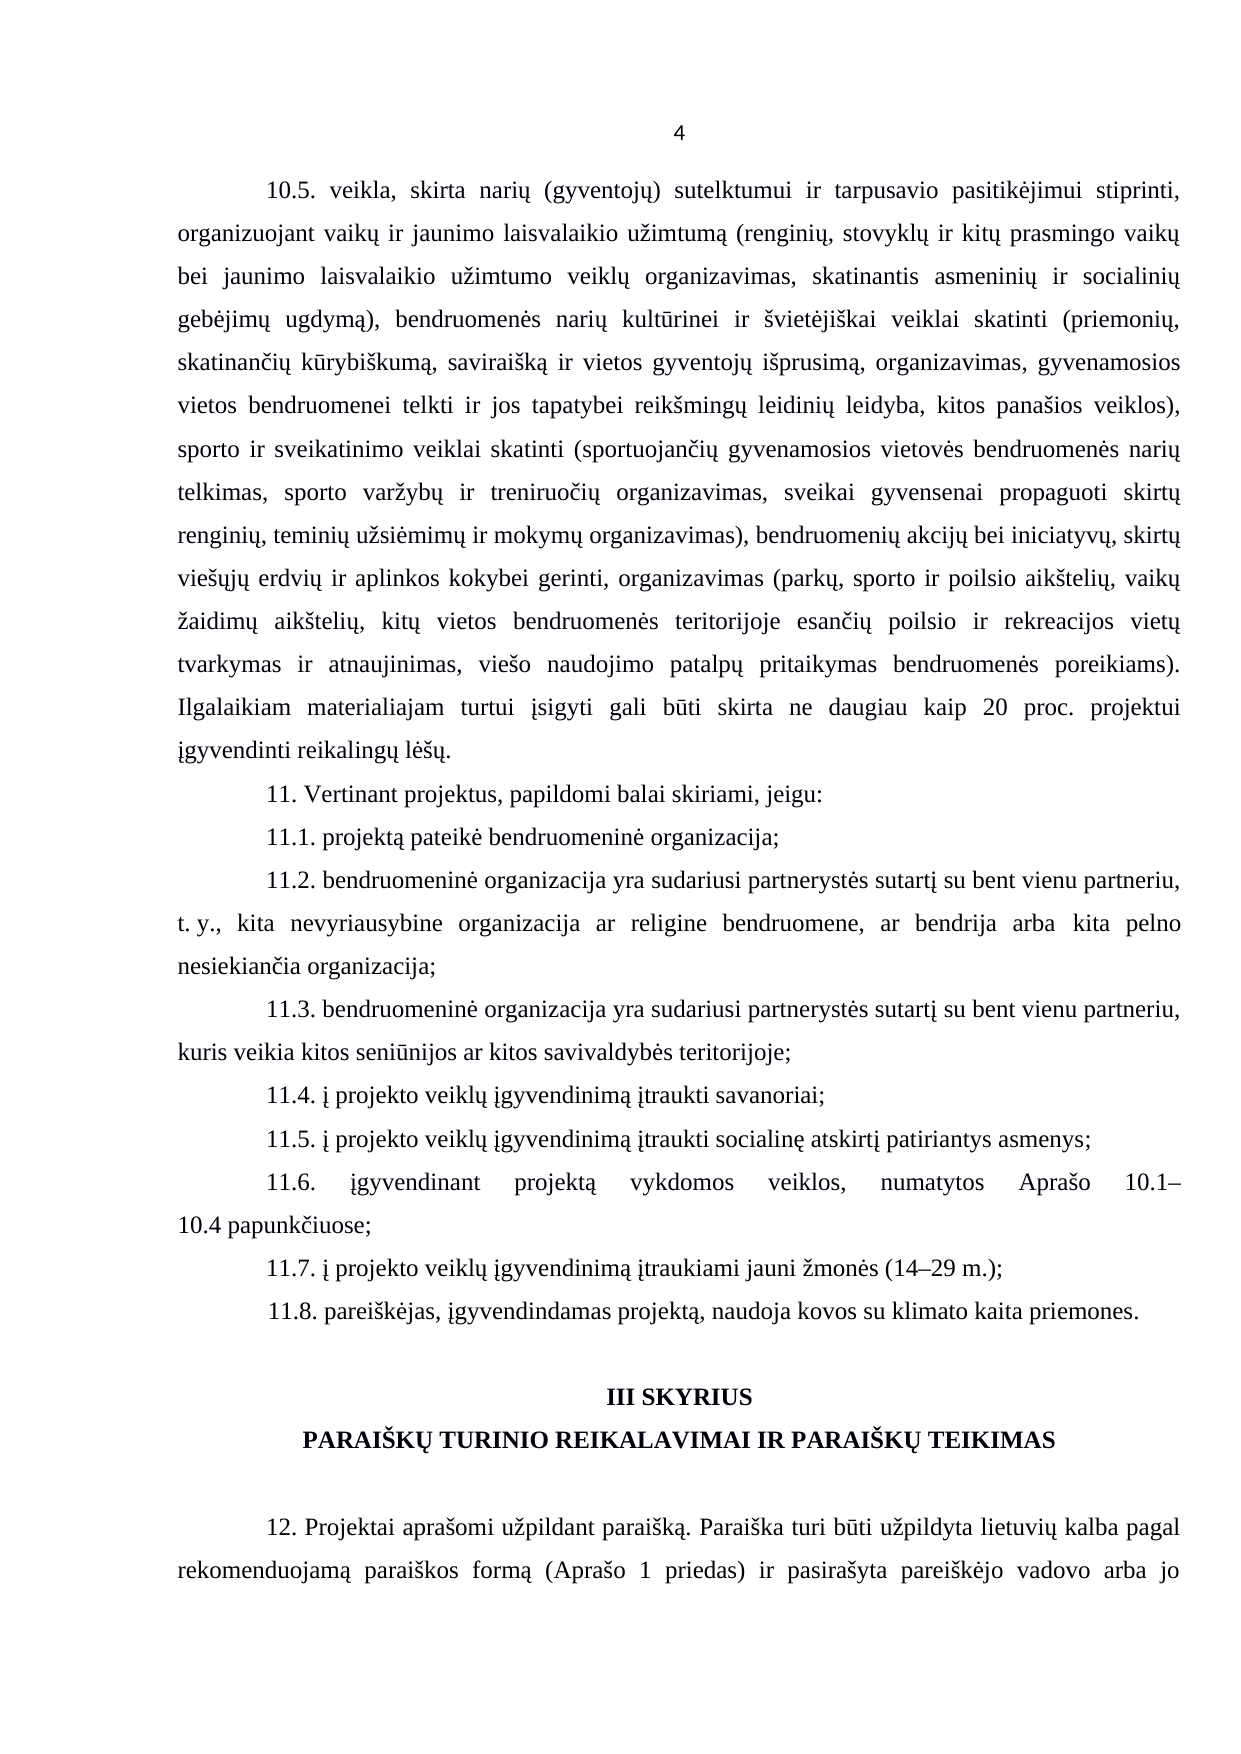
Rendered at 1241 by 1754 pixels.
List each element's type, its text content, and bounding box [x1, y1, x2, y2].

text 11.1. projektą pateikė bendruomeninė organizacija; [177, 822, 1181, 851]
text 11.5. į projekto veiklų įgyvendinimą įtraukti socialinę atskirtį patiriantys asmenys; [177, 1124, 1181, 1152]
text 11.8. pareiškėjas, įgyvendindamas projektą, naudoja kovos su klimato kaita priemones. [177, 1296, 1181, 1325]
text III SKYRIUS [177, 1382, 1181, 1411]
text 12. Projektai aprašomi užpildant paraišką. Paraiška turi būti užpildyta lietuvių kalba pagal rekomenduojamą paraiškos formą (Aprašo 1 priedas) ir pasirašyta pareiškėjo vadovo arba jo [177, 1512, 1181, 1584]
text 11.6. įgyvendinant projektą vykdomos veiklos, numatytos Aprašo 10.1–10.4 papunkčiuose; [177, 1167, 1181, 1239]
text 11.2. bendruomeninė organizacija yra sudariusi partnerystės sutartį su bent vienu partneriu, t. y., kita nevyriausybine organizacija ar religine bendruomene, ar bendrija arba kita pelno nesiekiančia organizacija; [177, 865, 1181, 980]
text 11.3. bendruomeninė organizacija yra sudariusi partnerystės sutartį su bent vienu partneriu, kuris veikia kitos seniūnijos ar kitos savivaldybės teritorijoje; [177, 994, 1181, 1066]
text 11. Vertinant projektus, papildomi balai skiriami, jeigu: [177, 779, 1181, 807]
text 11.4. į projekto veiklų įgyvendinimą įtraukti savanoriai; [177, 1081, 1181, 1109]
text 11.7. į projekto veiklų įgyvendinimą įtraukiami jauni žmonės (14–29 m.); [177, 1253, 1181, 1282]
text 10.5. veikla, skirta narių (gyventojų) sutelktumui ir tarpusavio pasitikėjimui stiprinti, organizuojant vaikų ir jaunimo laisvalaikio užimtumą (renginių, stovyklų ir kitų prasmingo vaikų bei jaunimo laisvalaikio užimtumo veiklų organizavimas, skatinantis asmeninių ir socialinių gebėjimų ugdymą), bendruomenės narių kultūrinei ir švietėjiškai veiklai skatinti (priemonių, skatinančių kūrybiškumą, saviraišką ir vietos gyventojų išprusimą, organizavimas, gyvenamosios vietos bendruomenei telkti ir jos tapatybei reikšmingų leidinių leidyba, kitos panašios veiklos), sporto ir sveikatinimo veiklai skatinti (sportuojančių gyvenamosios vietovės bendruomenės narių telkimas, sporto varžybų ir treniruočių organizavimas, sveikai gyvensenai propaguoti skirtų renginių, teminių užsiėmimų ir mokymų organizavimas), bendruomenių akcijų bei iniciatyvų, skirtų viešųjų erdvių ir aplinkos kokybei gerinti, organizavimas (parkų, sporto ir poilsio aikštelių, vaikų žaidimų aikštelių, kitų vietos bendruomenės teritorijoje esančių poilsio ir rekreacijos vietų tvarkymas ir atnaujinimas, viešo naudojimo patalpų pritaikymas bendruomenės poreikiams). Ilgalaikiam materialiajam turtui įsigyti gali būti skirta ne daugiau kaip 20 proc. projektui įgyvendinti reikalingų lėšų. [177, 175, 1181, 764]
text PARAIŠKŲ TURINIO REIKALAVIMAI IR PARAIŠKŲ TEIKIMAS [177, 1426, 1181, 1454]
